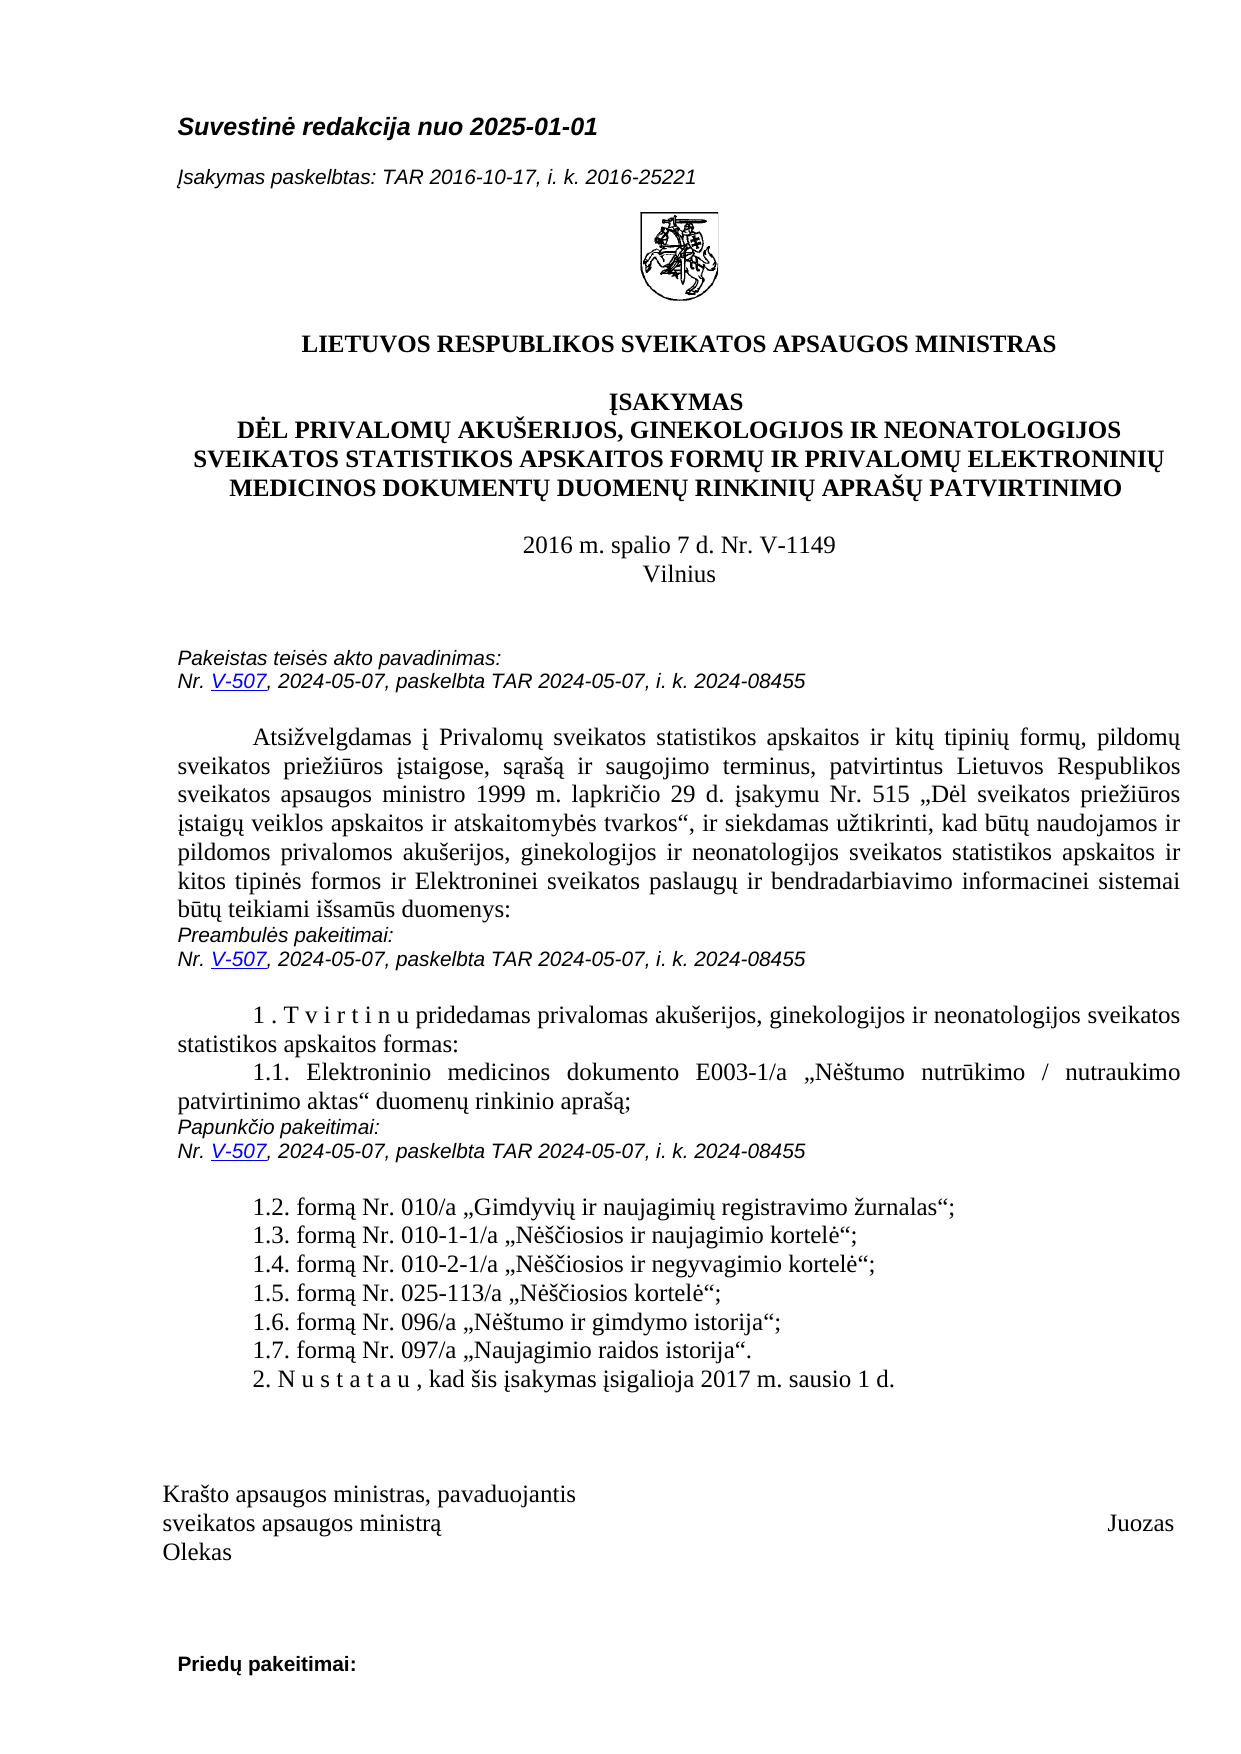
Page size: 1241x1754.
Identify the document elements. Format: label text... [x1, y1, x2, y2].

text Pakeistas teisės akto pavadinimas: [177, 645, 1181, 669]
text ĮSAKYMAS [177, 387, 1181, 415]
text Priedų pakeitimai: [177, 1652, 1181, 1676]
text 2016 m. spalio 7 d. Nr. V-1149 [177, 530, 1181, 559]
text Suvestinė redakcija nuo 2025-01-01 [177, 112, 1181, 141]
text 1.7. formą Nr. 097/a „Naujagimio raidos istorija“. [177, 1335, 1181, 1364]
text DĖL PRIVALOMŲ AKUŠERIJOS, GINEKOLOGIJOS IR NEONATOLOGIJOS SVEIKATOS STATISTIKOS APSKAITOS FORMŲ IR PRIVALOMŲ ELEKTRONINIŲ MEDICINOS DOKUMENTŲ DUOMENŲ RINKINIŲ APRAŠŲ PATVIRTINIMO [177, 415, 1181, 502]
text Papunkčio pakeitimai: [177, 1115, 1181, 1139]
text Nr. V-507, 2024-05-07, paskelbta TAR 2024-05-07, i. k. 2024-08455 [177, 1139, 1181, 1163]
text Vilnius [177, 559, 1181, 588]
text 1.4. formą Nr. 010-2-1/a „Nėščiosios ir negyvagimio kortelė“; [177, 1249, 1181, 1278]
text 1.1. Elektroninio medicinos dokumento E003-1/a „Nėštumo nutrūkimo / nutraukimo patvirtinimo aktas“ duomenų rinkinio aprašą; [177, 1057, 1181, 1115]
text Nr. V-507, 2024-05-07, paskelbta TAR 2024-05-07, i. k. 2024-08455 [177, 669, 1181, 693]
text Preambulės pakeitimai: [177, 923, 1181, 947]
text Nr. V-507, 2024-05-07, paskelbta TAR 2024-05-07, i. k. 2024-08455 [177, 947, 1181, 971]
text 1.5. formą Nr. 025-113/a „Nėščiosios kortelė“; [177, 1278, 1181, 1307]
text 1.6. formą Nr. 096/a „Nėštumo ir gimdymo istorija“; [177, 1307, 1181, 1335]
text sveikatos apsaugos ministrą Juozas Olekas [162, 1508, 1181, 1565]
text Krašto apsaugos ministras, pavaduojantis [162, 1479, 1181, 1508]
text 1.3. formą Nr. 010-1-1/a „Nėščiosios ir naujagimio kortelė“; [177, 1220, 1181, 1249]
text 1.2. formą Nr. 010/a „Gimdyvių ir naujagimių registravimo žurnalas“; [177, 1192, 1181, 1220]
text 2. Nustatau, kad šis įsakymas įsigalioja 2017 m. sausio 1 d. [177, 1364, 1181, 1393]
text LIETUVOS RESPUBLIKOS SVEIKATOS APSAUGOS MINISTRAS [177, 329, 1181, 358]
text 1.Tvirtinupridedamas privalomas akušerijos, ginekologijos ir neonatologijos sveikatos statistikos apskaitos formas: [177, 1000, 1181, 1057]
text Įsakymas paskelbtas: TAR 2016-10-17, i. k. 2016-25221 [177, 165, 1181, 189]
text Atsižvelgdamas į Privalomų sveikatos statistikos apskaitos ir kitų tipinių formų, pildomų sveikatos priežiūros įstaigose, sąrašą ir saugojimo terminus, patvirtintus Lietuvos Respublikos sveikatos apsaugos ministro 1999 m. lapkričio 29 d. įsakymu Nr. 515 „Dėl sveikatos priežiūros įstaigų veiklos apskaitos ir atskaitomybės tvarkos“, ir siekdamas užtikrinti, kad būtų naudojamos ir pildomos privalomos akušerijos, ginekologijos ir neonatologijos sveikatos statistikos apskaitos ir kitos tipinės formos ir Elektroninei sveikatos paslaugų ir bendradarbiavimo informacinei sistemai būtų teikiami išsamūs duomenys: [177, 722, 1181, 923]
